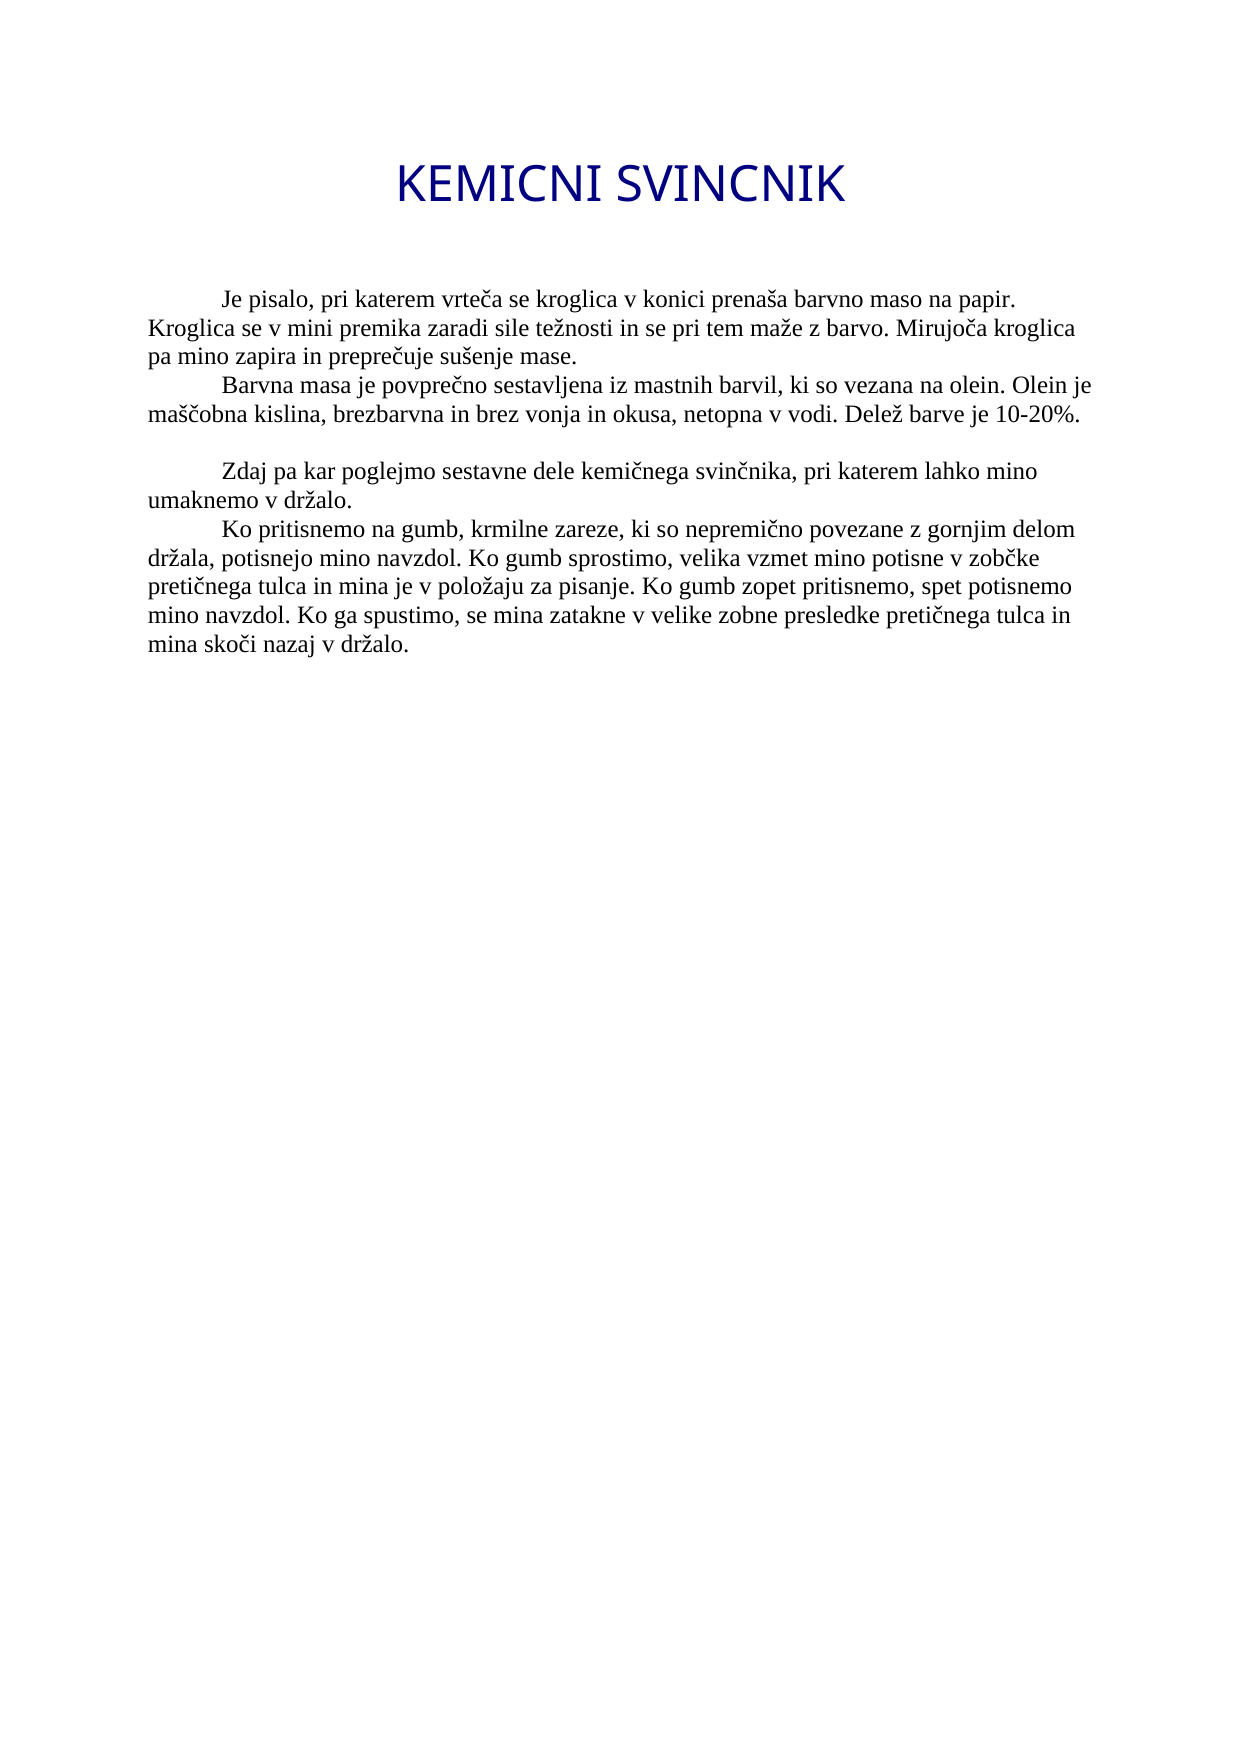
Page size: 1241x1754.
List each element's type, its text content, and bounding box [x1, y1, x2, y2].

text Je pisalo, pri katerem vrteča se kroglica v konici prenaša barvno maso na papir. Kroglica se v mini premika zaradi sile težnosti in se pri tem maže z barvo. Mirujoča kroglica pa mino zapira in preprečuje sušenje mase. [148, 284, 1093, 370]
text Ko pritisnemo na gumb, krmilne zareze, ki so nepremično povezane z gornjim delom držala, potisnejo mino navzdol. Ko gumb sprostimo, velika vzmet mino potisne v zobčke pretičnega tulca in mina je v položaju za pisanje. Ko gumb zopet pritisnemo, spet potisnemo mino navzdol. Ko ga spustimo, se mina zatakne v velike zobne presledke pretičnega tulca in mina skoči nazaj v držalo. [148, 514, 1093, 658]
text Zdaj pa kar poglejmo sestavne dele kemičnega svinčnika, pri katerem lahko mino umaknemo v držalo. [148, 456, 1093, 514]
text Barvna masa je povprečno sestavljena iz mastnih barvil, ki so vezana na olein. Olein je maščobna kislina, brezbarvna in brez vonja in okusa, netopna v vodi. Delež barve je 10-20%. [148, 370, 1093, 428]
text KEMICNI SVINCNIK [148, 148, 1093, 216]
